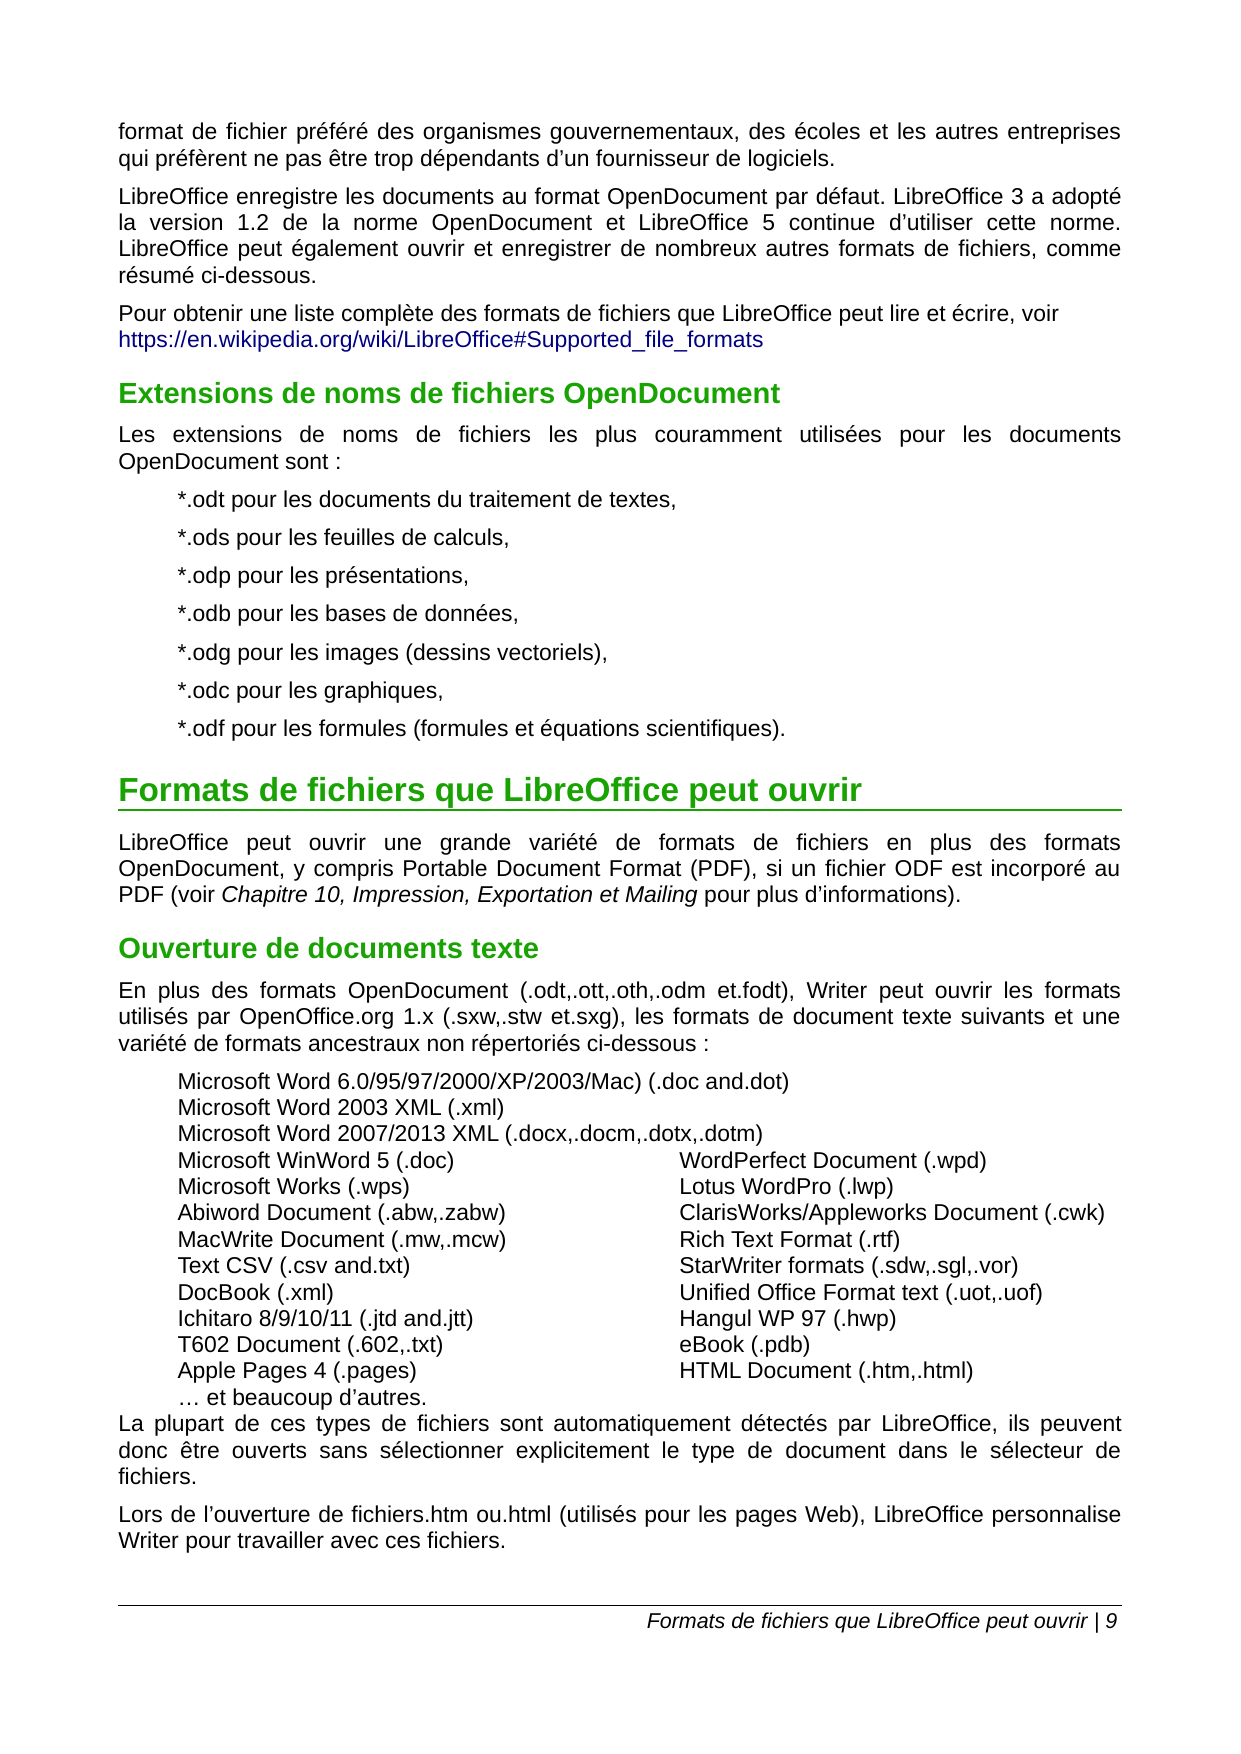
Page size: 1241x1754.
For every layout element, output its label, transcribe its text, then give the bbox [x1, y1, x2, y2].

text Rich Text Format (.rtf) [679, 1226, 1122, 1252]
text T602 Document (.602,.txt) [177, 1331, 620, 1357]
text WordPerfect Document (.wpd) [679, 1147, 1122, 1173]
text LibreOffice enregistre les documents au format OpenDocument par défaut. LibreOffice 3 a adopté la version 1.2 de la norme OpenDocument et LibreOffice 5 continue d’utiliser cette norme. LibreOffice peut également ouvrir et enregistrer de nombreux autres formats de fichiers, comme résumé ci-dessous. [118, 183, 1122, 288]
text Pour obtenir une liste complète des formats de fichiers que LibreOffice peut lire et écrire, voir https://en.wikipedia.org/wiki/LibreOffice#Supported_file_formats [118, 300, 1122, 352]
text Microsoft Works (.wps) [177, 1173, 620, 1199]
text *.odp pour les présentations, [177, 562, 1122, 588]
text *.odc pour les graphiques, [177, 677, 1122, 703]
text *.odf pour les formules (formules et équations scientifiques). [177, 715, 1122, 741]
text Text CSV (.csv and.txt) [177, 1252, 620, 1278]
subtitle Ouverture de documents texte [118, 931, 1122, 965]
text La plupart de ces types de fichiers sont automatiquement détectés par LibreOffice, ils peuvent donc être ouverts sans sélectionner explicitement le type de document dans le sélecteur de fichiers. [118, 1410, 1122, 1489]
text *.ods pour les feuilles de calculs, [177, 524, 1122, 550]
text MacWrite Document (.mw,.mcw) [177, 1226, 620, 1252]
text HTML Document (.htm,.html) [679, 1357, 1122, 1384]
text … et beaucoup d’autres. [177, 1384, 1122, 1410]
text ClarisWorks/Appleworks Document (.cwk) [679, 1199, 1122, 1226]
text *.odt pour les documents du traitement de textes, [177, 486, 1122, 512]
text En plus des formats OpenDocument (.odt,.ott,.oth,.odm et.fodt), Writer peut ouvrir les formats utilisés par OpenOffice.org 1.x (.sxw,.stw et.sxg), les formats de document texte suivants et une variété de formats ancestraux non répertoriés ci-dessous : [118, 977, 1122, 1056]
text Apple Pages 4 (.pages) [177, 1357, 620, 1384]
text Lotus WordPro (.lwp) [679, 1173, 1122, 1199]
text *.odg pour les images (dessins vectoriels), [177, 638, 1122, 665]
text format de fichier préféré des organismes gouvernementaux, des écoles et les autres entreprises qui préfèrent ne pas être trop dépendants d’un fournisseur de logiciels. [118, 118, 1122, 171]
text Les extensions de noms de fichiers les plus couramment utilisées pour les documents OpenDocument sont : [118, 421, 1122, 474]
text Ichitaro 8/9/10/11 (.jtd and.jtt) [177, 1305, 620, 1331]
subtitle Formats de fichiers que LibreOffice peut ouvrir [118, 771, 1122, 809]
text DocBook (.xml) [177, 1278, 620, 1305]
text Microsoft WinWord 5 (.doc) [177, 1147, 620, 1173]
text eBook (.pdb) [679, 1331, 1122, 1357]
text Lors de l’ouverture de fichiers.htm ou.html (utilisés pour les pages Web), LibreOffice personnalise Writer pour travailler avec ces fichiers. [118, 1501, 1122, 1554]
text Hangul WP 97 (.hwp) [679, 1305, 1122, 1331]
text StarWriter formats (.sdw,.sgl,.vor) [679, 1252, 1122, 1278]
subtitle Extensions de noms de fichiers OpenDocument [118, 376, 1122, 410]
text *.odb pour les bases de données, [177, 600, 1122, 627]
text Abiword Document (.abw,.zabw) [177, 1199, 620, 1226]
text Microsoft Word 6.0/95/97/2000/XP/2003/Mac) (.doc and.dot) Microsoft Word 2003 XML (.xml) Microsoft Word 2007/2013 XML (.docx,.docm,.dotx,.dotm) [177, 1068, 1122, 1147]
text LibreOffice peut ouvrir une grande variété de formats de fichiers en plus des formats OpenDocument, y compris Portable Document Format (PDF), si un fichier ODF est incorporé au PDF (voir Chapitre 10, Impression, Exportation et Mailing pour plus d’informations). [118, 829, 1122, 908]
text Unified Office Format text (.uot,.uof) [679, 1278, 1122, 1305]
